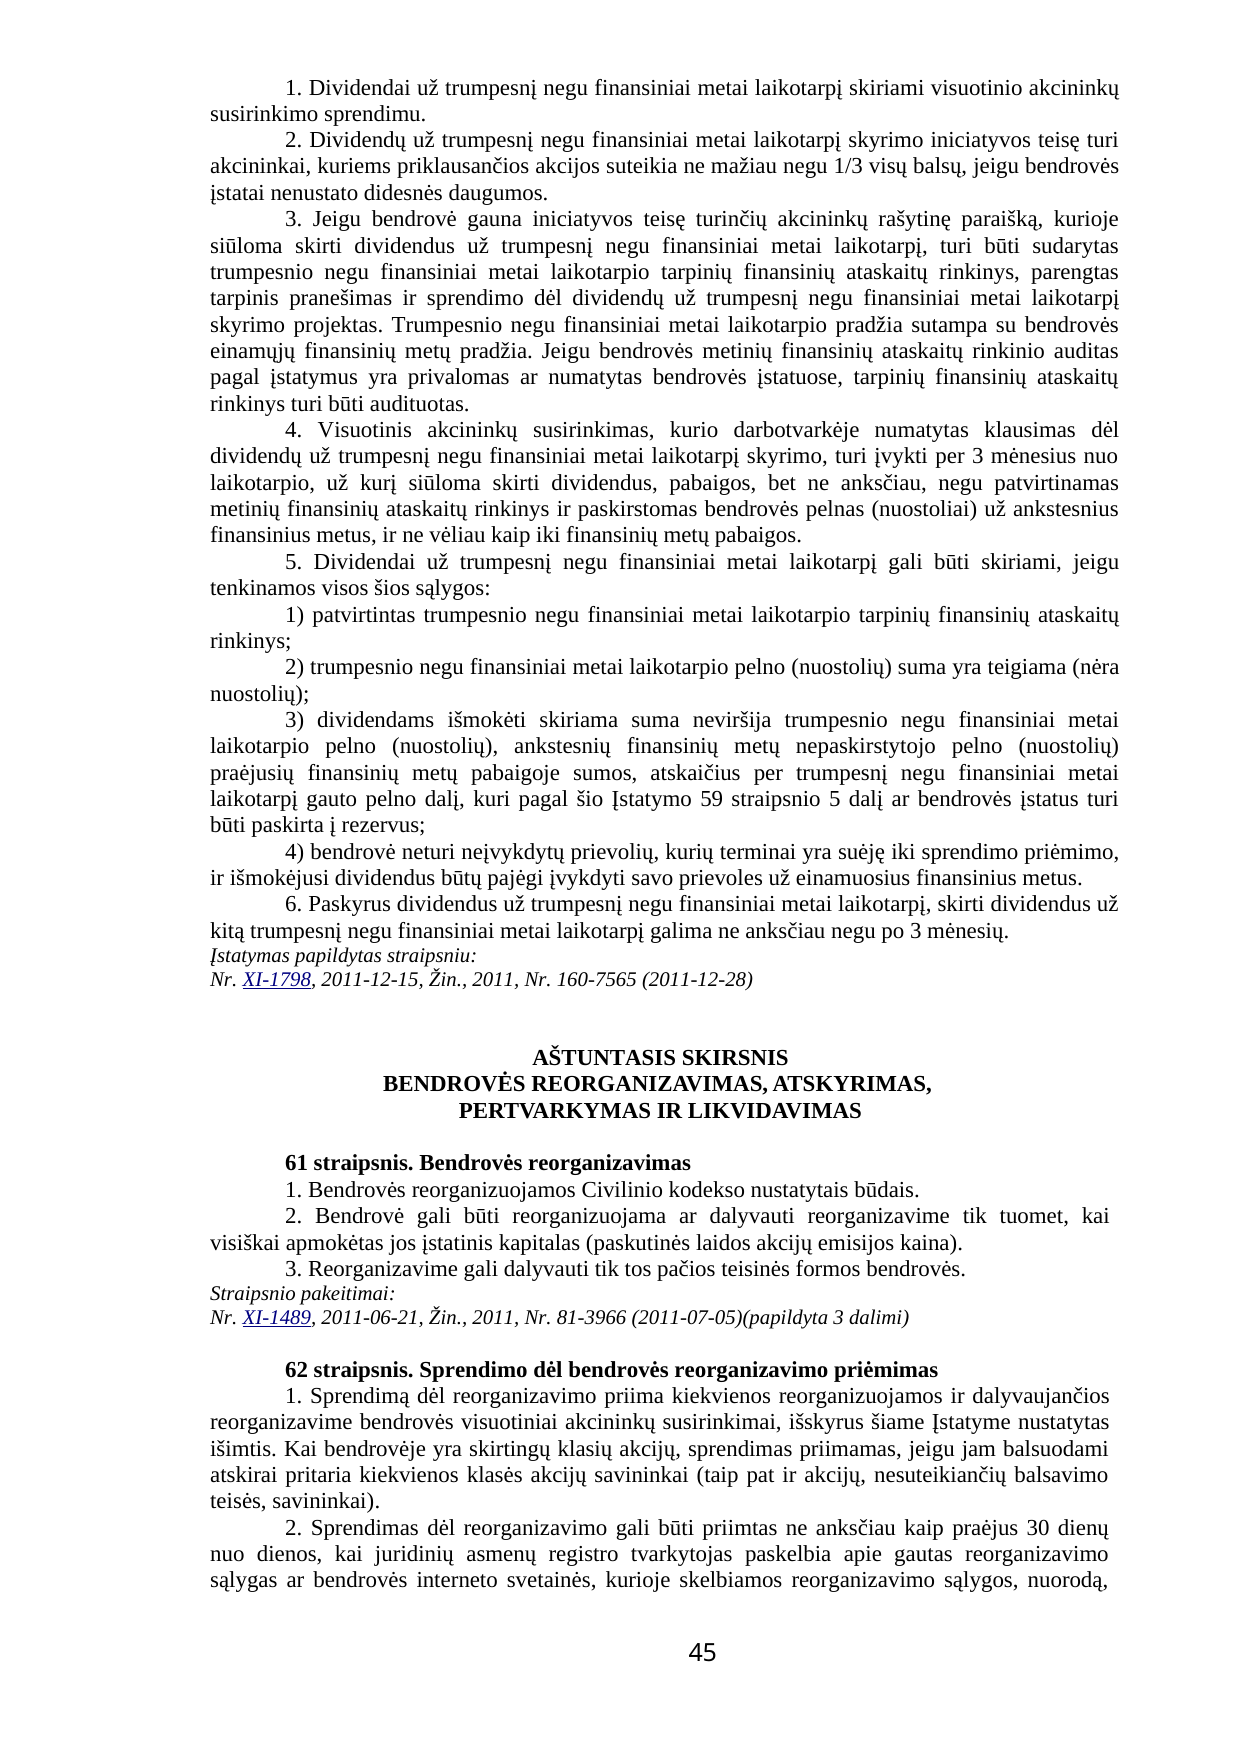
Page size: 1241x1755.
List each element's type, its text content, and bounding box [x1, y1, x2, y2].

text Įstatymas papildytas straipsniu: [210, 943, 1120, 967]
subtitle BENDROVėS REORGANIZAVIMAS, ATSKYRIMAS, [210, 1070, 1111, 1097]
text 62 straipsnis. Sprendimo dėl bendrovės reorganizavimo priėmimas [210, 1356, 1111, 1382]
text Straipsnio pakeitimai: [210, 1281, 1111, 1305]
text 1. Bendrovės reorganizuojamos Civilinio kodekso nustatytais būdais. [210, 1176, 1111, 1202]
text 6. Paskyrus dividendus už trumpesnį negu finansiniai metai laikotarpį, skirti dividendus už kitą trumpesnį negu finansiniai metai laikotarpį galima ne anksčiau negu po 3 mėnesių. [210, 891, 1120, 943]
text 61 straipsnis. Bendrovės reorganizavimas [210, 1149, 1111, 1176]
text 4) bendrovė neturi neįvykdytų prievolių, kurių terminai yra suėję iki sprendimo priėmimo, ir išmokėjusi dividendus būtų pajėgi įvykdyti savo prievoles už einamuosius finansinius metus. [210, 838, 1120, 891]
text 2. Sprendimas dėl reorganizavimo gali būti priimtas ne anksčiau kaip praėjus 30 dienų nuo dienos, kai juridinių asmenų registro tvarkytojas paskelbia apie gautas reorganizavimo sąlygas ar bendrovės interneto svetainės, kurioje skelbiamos reorganizavimo sąlygos, nuorodą, [210, 1514, 1110, 1593]
text 1. Dividendai už trumpesnį negu finansiniai metai laikotarpį skiriami visuotinio akcininkų susirinkimo sprendimu. [210, 73, 1120, 126]
subtitle pertvarkymas IR LIKVIDAVIMAS [210, 1097, 1111, 1123]
text 2. Bendrovė gali būti reorganizuojama ar dalyvauti reorganizavime tik tuomet, kai visiškai apmokėtas jos įstatinis kapitalas (paskutinės laidos akcijų emisijos kaina). [210, 1202, 1111, 1255]
text Nr. XI-1798, 2011-12-15, Žin., 2011, Nr. 160-7565 (2011-12-28) [210, 967, 1120, 991]
text 1) patvirtintas trumpesnio negu finansiniai metai laikotarpio tarpinių finansinių ataskaitų rinkinys; [210, 601, 1120, 653]
text 3) dividendams išmokėti skiriama suma neviršija trumpesnio negu finansiniai metai laikotarpio pelno (nuostolių), ankstesnių finansinių metų nepaskirstytojo pelno (nuostolių) praėjusių finansinių metų pabaigoje sumos, atskaičius per trumpesnį negu finansiniai metai laikotarpį gauto pelno dalį, kuri pagal šio Įstatymo 59 straipsnio 5 dalį ar bendrovės įstatus turi būti paskirta į rezervus; [210, 706, 1120, 838]
text 1. Sprendimą dėl reorganizavimo priima kiekvienos reorganizuojamos ir dalyvaujančios reorganizavime bendrovės visuotiniai akcininkų susirinkimai, išskyrus šiame Įstatyme nustatytas išimtis. Kai bendrovėje yra skirtingų klasių akcijų, sprendimas priimamas, jeigu jam balsuodami atskirai pritaria kiekvienos klasės akcijų savininkai (taip pat ir akcijų, nesuteikiančių balsavimo teisės, savininkai). [210, 1382, 1111, 1514]
text Nr. XI-1489, 2011-06-21, Žin., 2011, Nr. 81-3966 (2011-07-05)(papildyta 3 dalimi) [210, 1305, 1120, 1329]
text 3. Reorganizavime gali dalyvauti tik tos pačios teisinės formos bendrovės. [210, 1255, 1111, 1281]
subtitle AŠTUNTASIS skirsnis [210, 1044, 1111, 1070]
text 2. Dividendų už trumpesnį negu finansiniai metai laikotarpį skyrimo iniciatyvos teisę turi akcininkai, kuriems priklausančios akcijos suteikia ne mažiau negu 1/3 visų balsų, jeigu bendrovės įstatai nenustato didesnės daugumos. [210, 126, 1120, 205]
text 3. Jeigu bendrovė gauna iniciatyvos teisę turinčių akcininkų rašytinę paraišką, kurioje siūloma skirti dividendus už trumpesnį negu finansiniai metai laikotarpį, turi būti sudarytas trumpesnio negu finansiniai metai laikotarpio tarpinių finansinių ataskaitų rinkinys, parengtas tarpinis pranešimas ir sprendimo dėl dividendų už trumpesnį negu finansiniai metai laikotarpį skyrimo projektas. Trumpesnio negu finansiniai metai laikotarpio pradžia sutampa su bendrovės einamųjų finansinių metų pradžia. Jeigu bendrovės metinių finansinių ataskaitų rinkinio auditas pagal įstatymus yra privalomas ar numatytas bendrovės įstatuose, tarpinių finansinių ataskaitų rinkinys turi būti audituotas. [210, 205, 1120, 416]
text 4. Visuotinis akcininkų susirinkimas, kurio darbotvarkėje numatytas klausimas dėl dividendų už trumpesnį negu finansiniai metai laikotarpį skyrimo, turi įvykti per 3 mėnesius nuo laikotarpio, už kurį siūloma skirti dividendus, pabaigos, bet ne anksčiau, negu patvirtinamas metinių finansinių ataskaitų rinkinys ir paskirstomas bendrovės pelnas (nuostoliai) už ankstesnius finansinius metus, ir ne vėliau kaip iki finansinių metų pabaigos. [210, 416, 1120, 548]
text 5. Dividendai už trumpesnį negu finansiniai metai laikotarpį gali būti skiriami, jeigu tenkinamos visos šios sąlygos: [210, 548, 1120, 601]
text 2) trumpesnio negu finansiniai metai laikotarpio pelno (nuostolių) suma yra teigiama (nėra nuostolių); [210, 653, 1120, 706]
